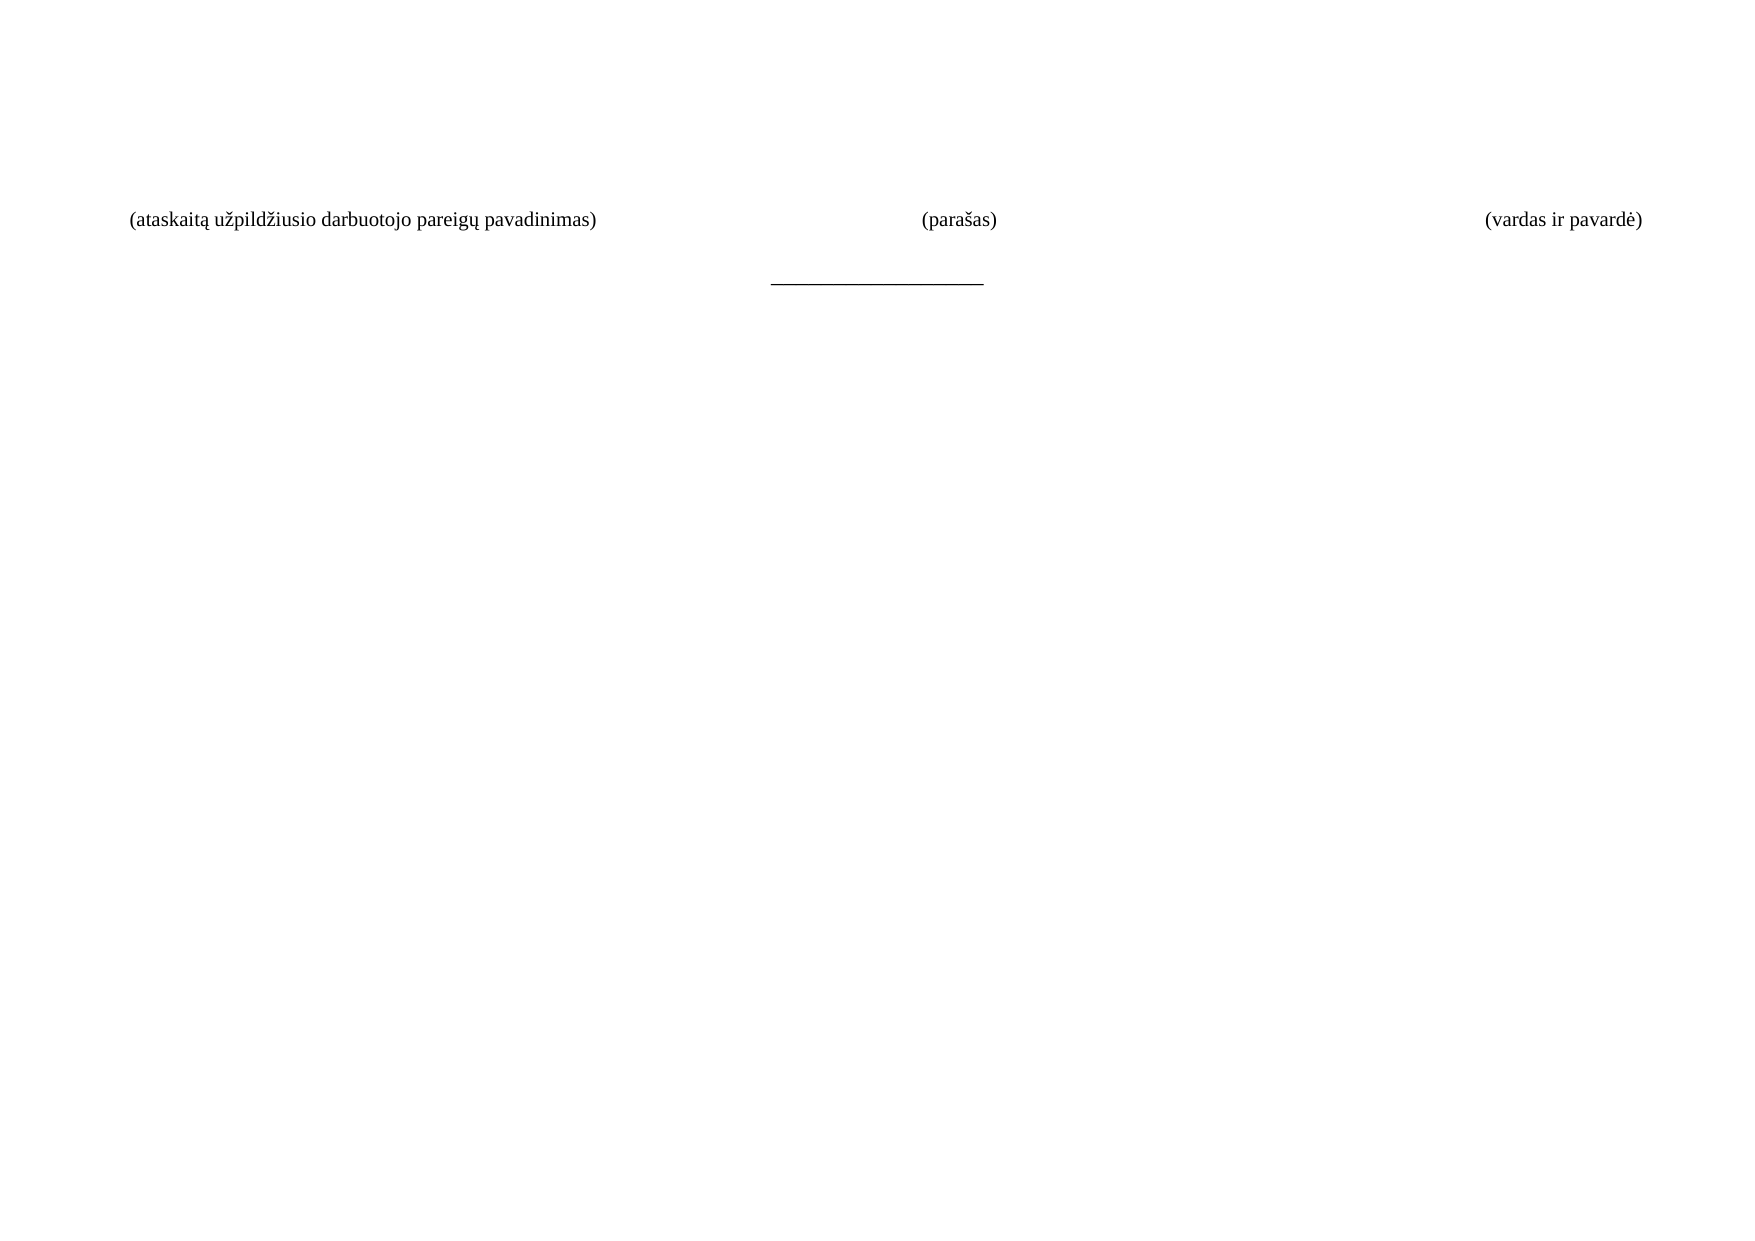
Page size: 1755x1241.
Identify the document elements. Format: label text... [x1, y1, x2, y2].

text _________________ [118, 259, 1636, 288]
table_header (vardas ir pavardė) [1132, 207, 1653, 231]
table_header (ataskaitą užpildžiusio darbuotojo pareigų pavadinimas) [118, 207, 786, 231]
table_header (parašas) [786, 207, 1132, 231]
